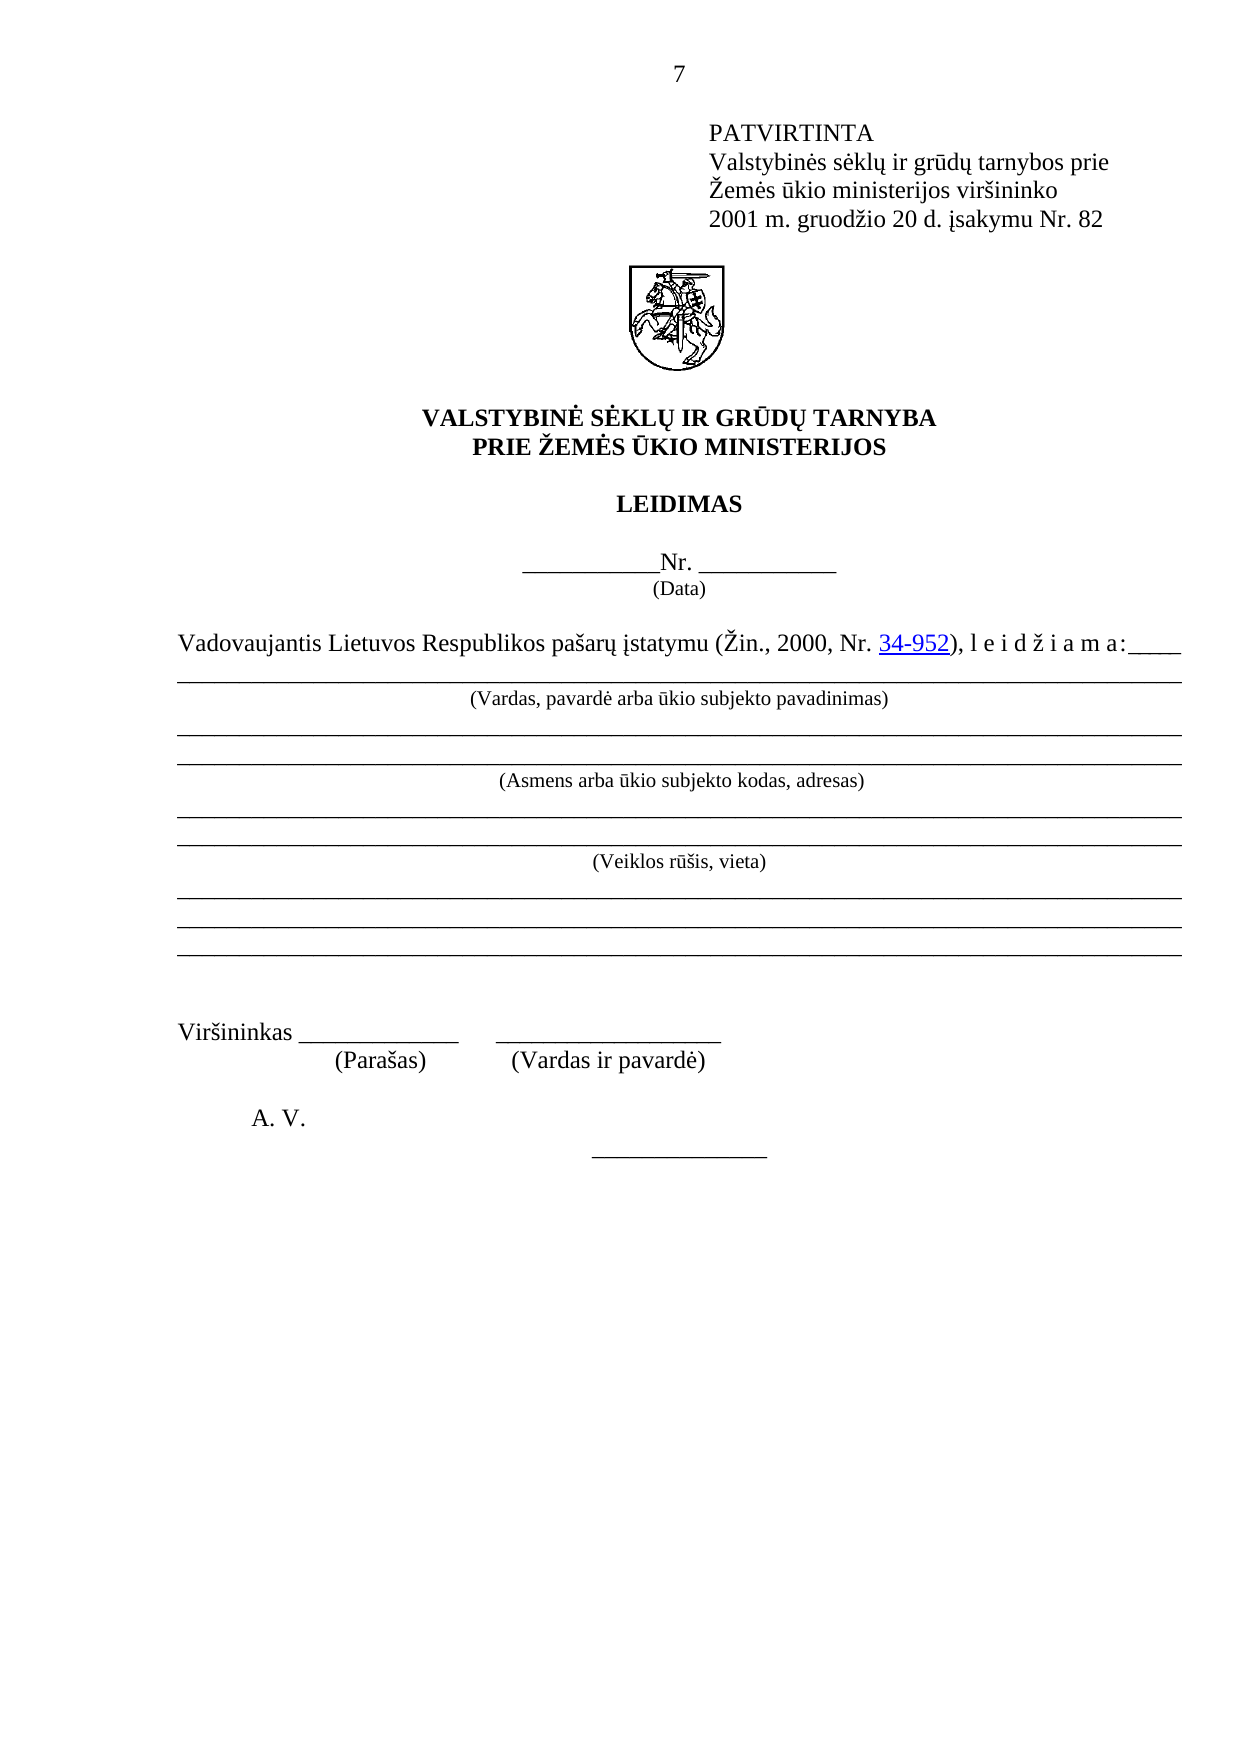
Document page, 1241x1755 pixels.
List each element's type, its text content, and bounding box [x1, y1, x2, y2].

text (Data) [177, 576, 1181, 600]
text VALSTYBINĖ SĖKLŲ IR GRŪDŲ TARNYBA [177, 403, 1181, 432]
text A. V. [177, 1103, 1181, 1132]
text PRIE ŽEMĖS ŪKIO MINISTERIJOS [177, 432, 1181, 461]
text Viršininkas [177, 1017, 1181, 1046]
text LEIDIMAS [177, 489, 1181, 518]
text (Vardas, pavardė arba ūkio subjekto pavadinimas) [177, 686, 1181, 710]
text (Asmens arba ūkio subjekto kodas, adresas) [177, 767, 1181, 792]
text Vadovaujantis Lietuvos Respublikos pašarų įstatymu (Žin., 2000, Nr. 34-952), leidžiama: [177, 628, 1181, 657]
text (Veiklos rūšis, vieta) [177, 849, 1181, 873]
text ___________Nr. ___________ [177, 547, 1181, 576]
text Žemės ūkio ministerijos viršininko [177, 176, 1181, 204]
text (Parašas) (Vardas ir pavardė) [177, 1046, 1181, 1074]
text 2001 m. gruodžio 20 d. įsakymu Nr. 82 [177, 204, 1181, 233]
text PATVIRTINTA [709, 118, 1181, 147]
text Valstybinės sėklų ir grūdų tarnybos prie [177, 147, 1181, 176]
text ______________ [177, 1132, 1181, 1161]
